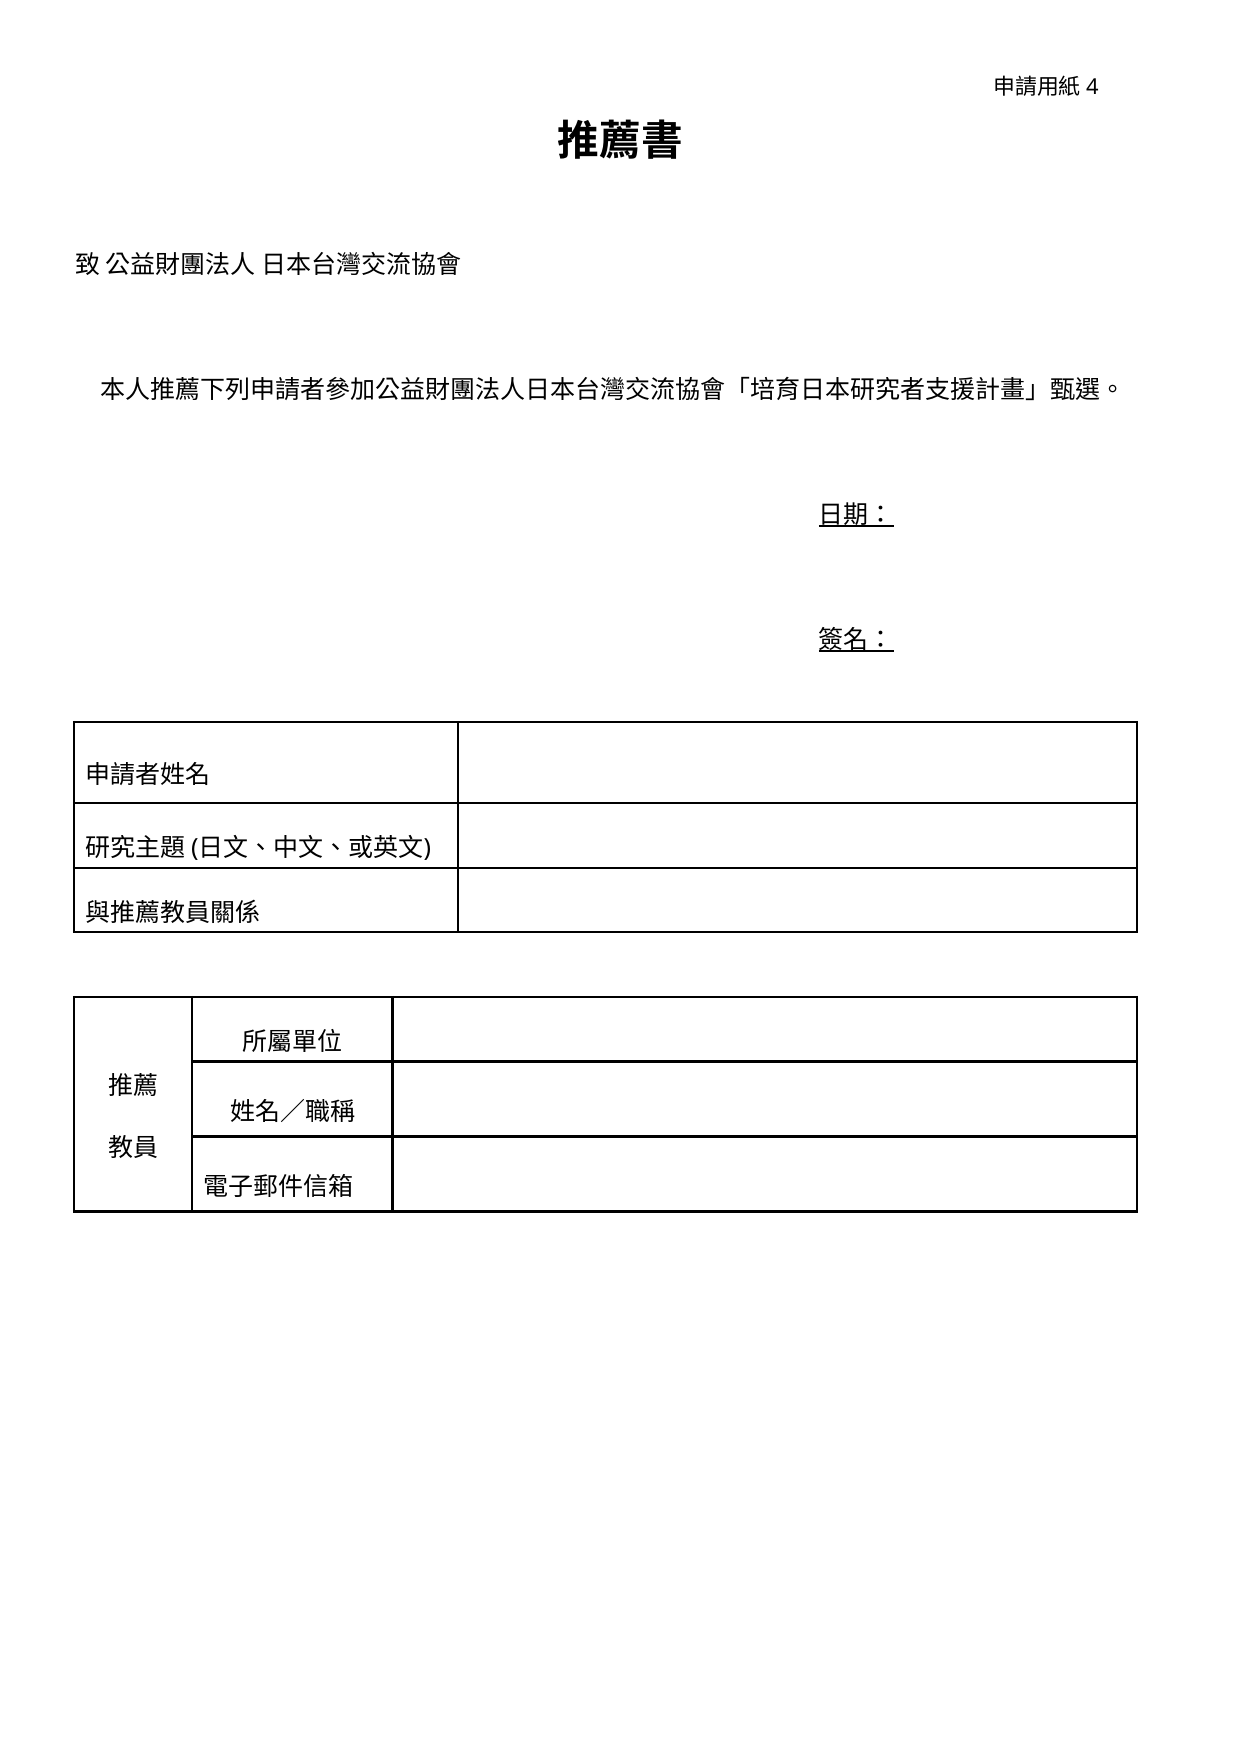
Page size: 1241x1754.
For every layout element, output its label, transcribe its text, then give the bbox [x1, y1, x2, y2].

table_header [459, 723, 1136, 802]
text 本人推薦下列申請者參加公益財團法人日本台灣交流協會「培育日本研究者支援計畫」甄選。 [75, 346, 1165, 408]
table_cell [394, 1138, 1136, 1210]
text 日期： [819, 471, 1165, 533]
text 致 公益財團法人 日本台灣交流協會 [75, 221, 1165, 283]
table_header 申請者姓名 [75, 723, 457, 802]
table_header 推薦 教員 [75, 998, 191, 1210]
table_cell 姓名∕職稱 [193, 1063, 391, 1135]
table_cell [459, 804, 1136, 867]
text 推薦書 [75, 96, 1165, 158]
table_cell [459, 869, 1136, 931]
table_cell [394, 1063, 1136, 1135]
table_cell 與推薦教員關係 [75, 869, 457, 931]
table_cell 研究主題 (日文、中文、或英文) [75, 804, 457, 867]
text 簽名： [819, 596, 1165, 658]
table_header [394, 998, 1136, 1060]
table_cell 電子郵件信箱 [193, 1138, 391, 1210]
table_header 所屬單位 [193, 998, 391, 1060]
